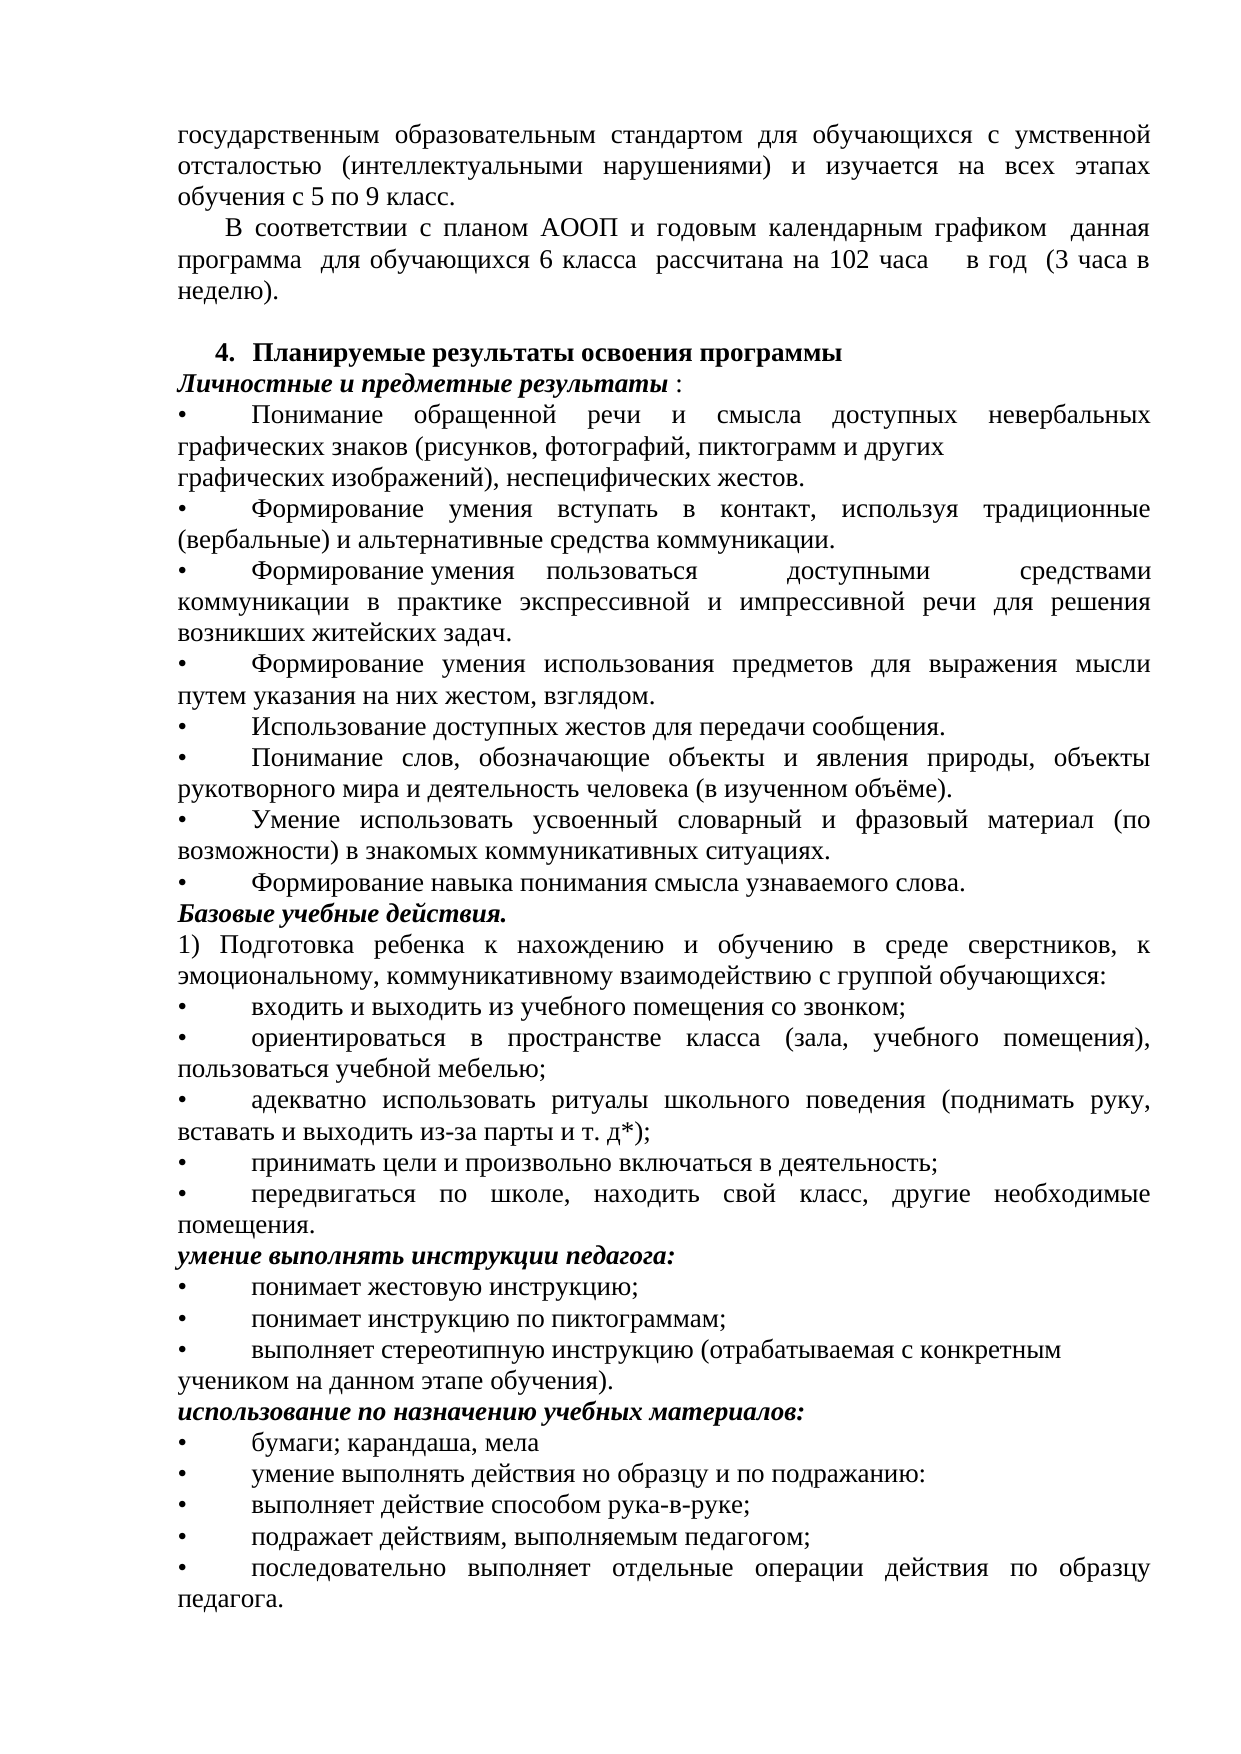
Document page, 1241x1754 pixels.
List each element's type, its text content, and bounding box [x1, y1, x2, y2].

text • входить и выходить из учебного помещения со звонком; [177, 990, 1152, 1021]
text • Формирование умения вступать в контакт, используя традиционные (вербальные) и альтернативные средства коммуникации. [177, 492, 1152, 554]
text • ориентироваться в пространстве класса (зала, учебного помещения), пользоваться учебной мебелью; [177, 1021, 1152, 1084]
text • бумаги; карандаша, мела [177, 1426, 1152, 1457]
text • понимает жестовую инструкцию; [177, 1271, 1152, 1302]
text графических изображений), неспецифических жестов. [177, 461, 1152, 492]
text • понимает инструкцию по пиктограммам; [177, 1302, 1152, 1333]
text государственным образовательным стандартом для обучающихся с умственной отсталостью (интеллектуальными нарушениями) и изучается на всех этапах обучения с 5 по 9 класс. [177, 118, 1152, 212]
text • адекватно использовать ритуалы школьного поведения (поднимать руку, вставать и выходить из-за парты и т. д*); [177, 1084, 1152, 1146]
text • подражает действиям, выполняемым педагогом; [177, 1520, 1152, 1551]
text Базовые учебные действия. [177, 897, 1152, 928]
text • последовательно выполняет отдельные операции действия по образцу педагога. [177, 1551, 1152, 1613]
list Планируемые результаты освоения программы [215, 336, 1152, 367]
text • Понимание обращенной речи и смысла доступных невербальных графических знаков (рисунков, фотографий, пиктограмм и других [177, 398, 1152, 461]
text • Формирование навыка понимания смысла узнаваемого слова. [177, 866, 1152, 897]
text • умение выполнять действия но образцу и по подражанию: [177, 1457, 1152, 1488]
text Личностные и предметные результаты : [177, 367, 1152, 398]
text • передвигаться по школе, находить свой класс, другие необходимые помещения. [177, 1177, 1152, 1239]
text • Формирование умения использования предметов для выражения мысли путем указания на них жестом, взглядом. [177, 648, 1152, 710]
text учеником на данном этапе обучения). [177, 1364, 1152, 1395]
text • Понимание слов, обозначающие объекты и явления природы, объекты рукотворного мира и деятельность человека (в изученном объёме). [177, 741, 1152, 803]
text В соответствии с планом АООП и годовым календарным графиком данная программа для обучающихся 6 класса рассчитана на 102 часа в год (3 часа в неделю). [177, 212, 1152, 305]
text • выполняет действие способом рука-в-руке; [177, 1488, 1152, 1520]
text • Формирование умения пользоваться доступными средствами коммуникации в практике экспрессивной и импрессивной речи для решения возникших житейских задач. [177, 554, 1152, 648]
text • принимать цели и произвольно включаться в деятельность; [177, 1146, 1152, 1177]
text использование по назначению учебных материалов: [177, 1395, 1152, 1426]
text • Использование доступных жестов для передачи сообщения. [177, 710, 1152, 741]
text • выполняет стереотипную инструкцию (отрабатываемая с конкретным [177, 1333, 1152, 1364]
text умение выполнять инструкции педагога: [177, 1239, 1152, 1271]
text • Умение использовать усвоенный словарный и фразовый материал (по возможности) в знакомых коммуникативных ситуациях. [177, 803, 1152, 866]
text 1) Подготовка ребенка к нахождению и обучению в среде сверстников, к эмоциональному, коммуникативному взаимодействию с группой обучающихся: [177, 928, 1152, 990]
